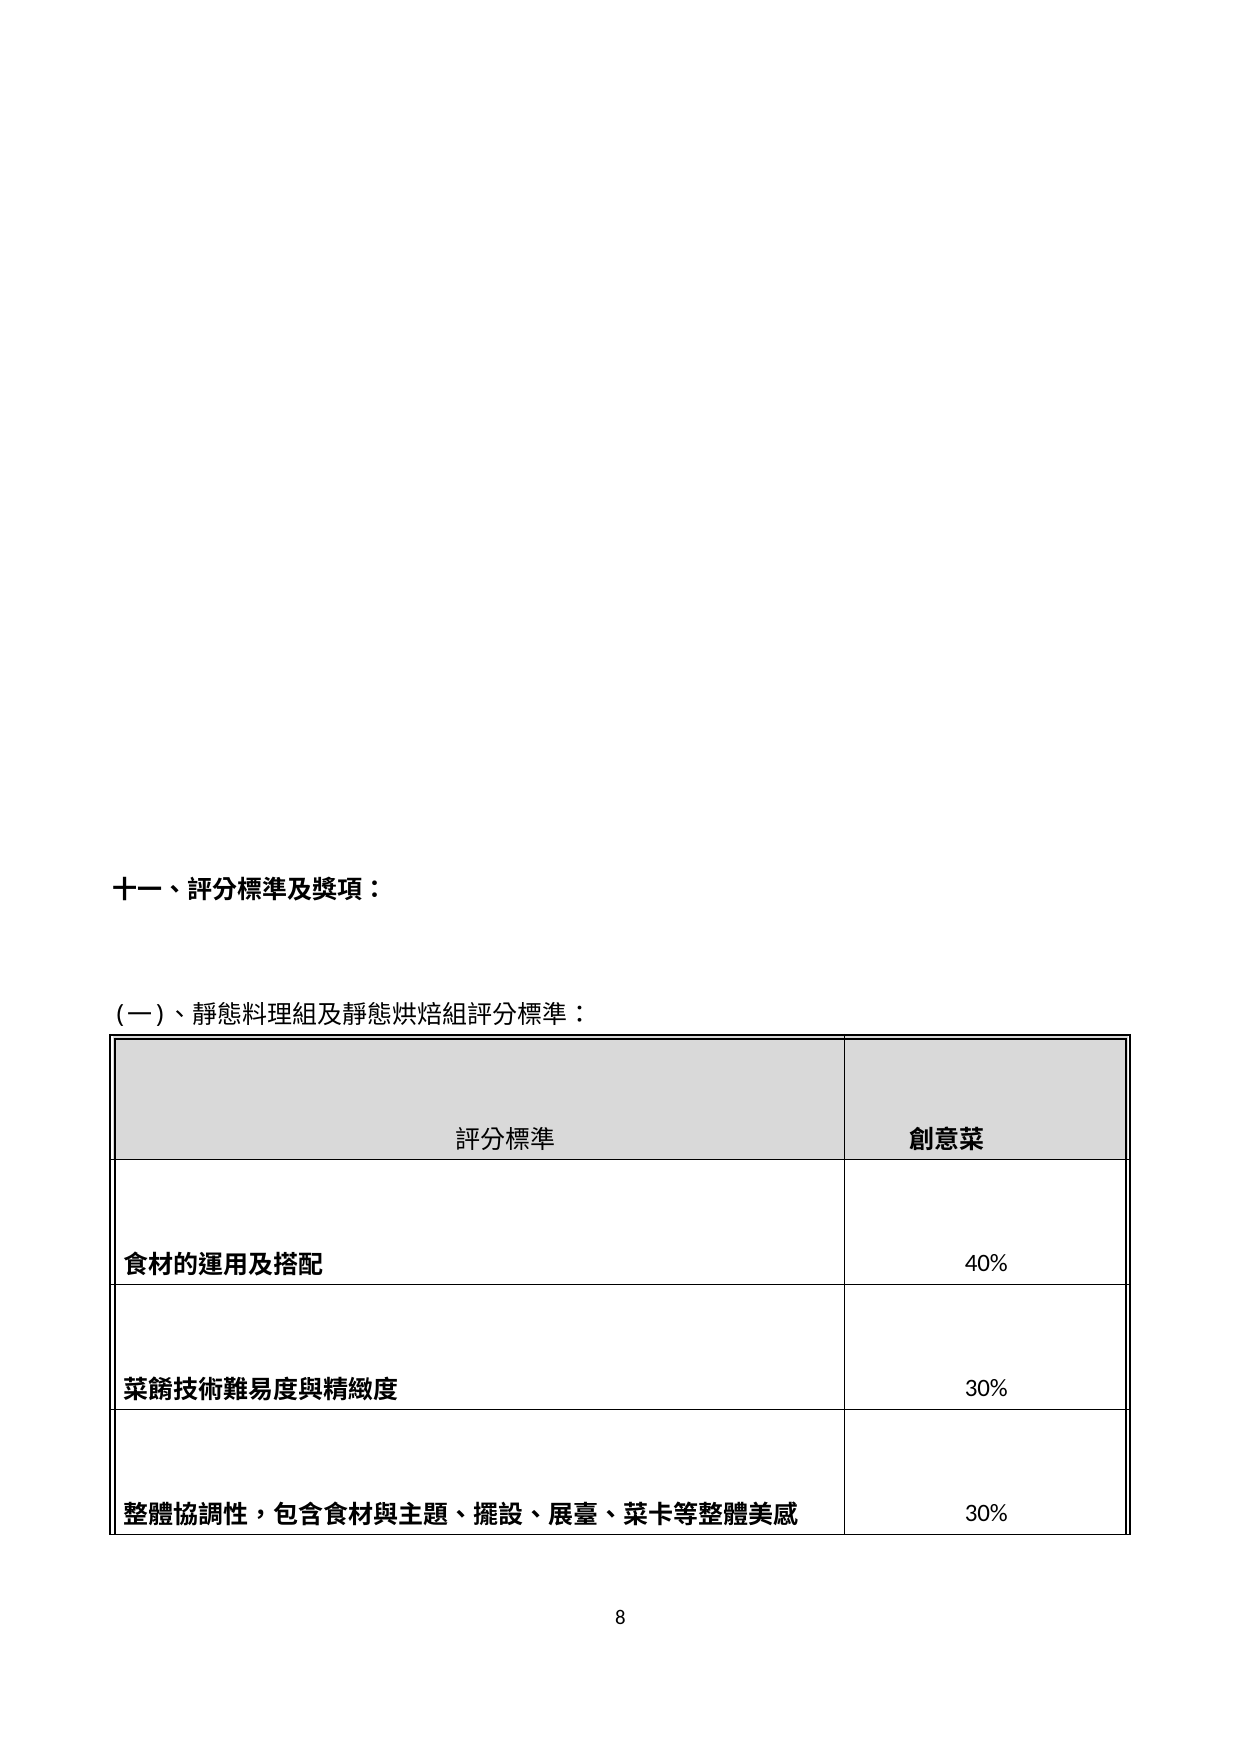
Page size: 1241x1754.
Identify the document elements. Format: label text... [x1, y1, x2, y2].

table_header 創意菜 [845, 1040, 1125, 1159]
table_cell 整體協調性，包含食材與主題、擺設、展臺、菜卡等整體美感 [116, 1410, 844, 1534]
table_cell 30% [845, 1410, 1125, 1534]
text (一)、靜態料理組及靜態烘焙組評分標準： [112, 971, 1128, 1034]
table_cell 菜餚技術難易度與精緻度 [116, 1285, 844, 1409]
table_cell 40% [845, 1160, 1125, 1284]
text 十一、評分標準及獎項： [112, 846, 1128, 909]
table_cell 30% [845, 1285, 1125, 1409]
table_header 評分標準 [116, 1040, 844, 1159]
table_cell 食材的運用及搭配 [116, 1160, 844, 1284]
